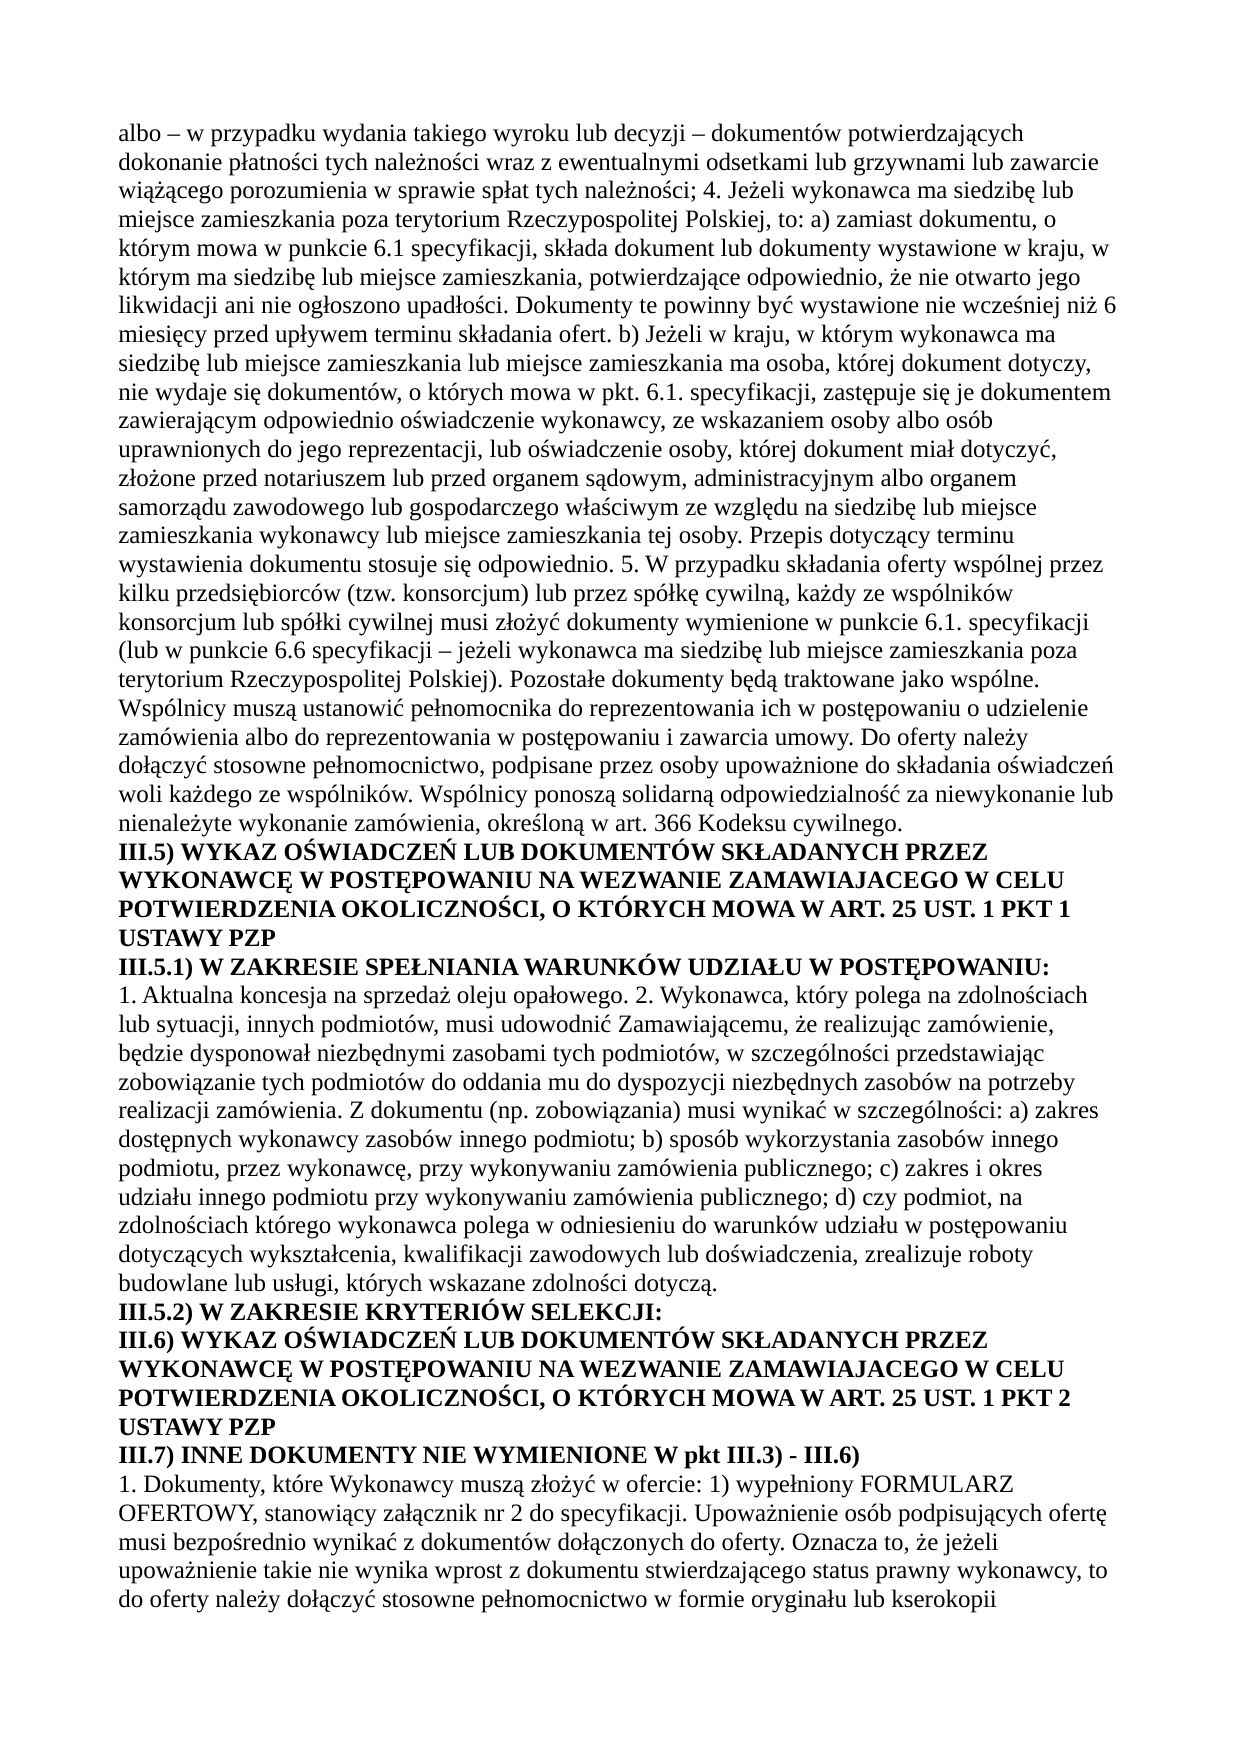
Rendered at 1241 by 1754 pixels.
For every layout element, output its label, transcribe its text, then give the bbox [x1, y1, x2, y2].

text III.5.1) W ZAKRESIE SPEŁNIANIA WARUNKÓW UDZIAŁU W POSTĘPOWANIU: 1. Aktualna koncesja na sprzedaż oleju opałowego. 2. Wykonawca, który polega na zdolnościach lub sytuacji, innych podmiotów, musi udowodnić Zamawiającemu, że realizując zamówienie, będzie dysponował niezbędnymi zasobami tych podmiotów, w szczególności przedstawiając zobowiązanie tych podmiotów do oddania mu do dyspozycji niezbędnych zasobów na potrzeby realizacji zamówienia. Z dokumentu (np. zobowiązania) musi wynikać w szczególności: a) zakres dostępnych wykonawcy zasobów innego podmiotu; b) sposób wykorzystania zasobów innego podmiotu, przez wykonawcę, przy wykonywaniu zamówienia publicznego; c) zakres i okres udziału innego podmiotu przy wykonywaniu zamówienia publicznego; d) czy podmiot, na zdolnościach którego wykonawca polega w odniesieniu do warunków udziału w postępowaniu dotyczących wykształcenia, kwalifikacji zawodowych lub doświadczenia, zrealizuje roboty budowlane lub usługi, których wskazane zdolności dotyczą. III.5.2) W ZAKRESIE KRYTERIÓW SELEKCJI: [118, 952, 1122, 1326]
text III.6) WYKAZ OŚWIADCZEŃ LUB DOKUMENTÓW SKŁADANYCH PRZEZ WYKONAWCĘ W POSTĘPOWANIU NA WEZWANIE ZAMAWIAJACEGO W CELU POTWIERDZENIA OKOLICZNOŚCI, O KTÓRYCH MOWA W ART. 25 UST. 1 PKT 2 USTAWY PZP [118, 1326, 1122, 1441]
text albo – w przypadku wydania takiego wyroku lub decyzji – dokumentów potwierdzających dokonanie płatności tych należności wraz z ewentualnymi odsetkami lub grzywnami lub zawarcie wiążącego porozumienia w sprawie spłat tych należności; 4. Jeżeli wykonawca ma siedzibę lub miejsce zamieszkania poza terytorium Rzeczypospolitej Polskiej, to: a) zamiast dokumentu, o którym mowa w punkcie 6.1 specyfikacji, składa dokument lub dokumenty wystawione w kraju, w którym ma siedzibę lub miejsce zamieszkania, potwierdzające odpowiednio, że nie otwarto jego likwidacji ani nie ogłoszono upadłości. Dokumenty te powinny być wystawione nie wcześniej niż 6 miesięcy przed upływem terminu składania ofert. b) Jeżeli w kraju, w którym wykonawca ma siedzibę lub miejsce zamieszkania lub miejsce zamieszkania ma osoba, której dokument dotyczy, nie wydaje się dokumentów, o których mowa w pkt. 6.1. specyfikacji, zastępuje się je dokumentem zawierającym odpowiednio oświadczenie wykonawcy, ze wskazaniem osoby albo osób uprawnionych do jego reprezentacji, lub oświadczenie osoby, której dokument miał dotyczyć, złożone przed notariuszem lub przed organem sądowym, administracyjnym albo organem samorządu zawodowego lub gospodarczego właściwym ze względu na siedzibę lub miejsce zamieszkania wykonawcy lub miejsce zamieszkania tej osoby. Przepis dotyczący terminu wystawienia dokumentu stosuje się odpowiednio. 5. W przypadku składania oferty wspólnej przez kilku przedsiębiorców (tzw. konsorcjum) lub przez spółkę cywilną, każdy ze wspólników konsorcjum lub spółki cywilnej musi złożyć dokumenty wymienione w punkcie 6.1. specyfikacji (lub w punkcie 6.6 specyfikacji – jeżeli wykonawca ma siedzibę lub miejsce zamieszkania poza terytorium Rzeczypospolitej Polskiej). Pozostałe dokumenty będą traktowane jako wspólne. Wspólnicy muszą ustanowić pełnomocnika do reprezentowania ich w postępowaniu o udzielenie zamówienia albo do reprezentowania w postępowaniu i zawarcia umowy. Do oferty należy dołączyć stosowne pełnomocnictwo, podpisane przez osoby upoważnione do składania oświadczeń woli każdego ze wspólników. Wspólnicy ponoszą solidarną odpowiedzialność za niewykonanie lub nienależyte wykonanie zamówienia, określoną w art. 366 Kodeksu cywilnego. [118, 118, 1122, 837]
text 1. Dokumenty, które Wykonawcy muszą złożyć w ofercie: 1) wypełniony FORMULARZ OFERTOWY, stanowiący załącznik nr 2 do specyfikacji. Upoważnienie osób podpisujących ofertę musi bezpośrednio wynikać z dokumentów dołączonych do oferty. Oznacza to, że jeżeli upoważnienie takie nie wynika wprost z dokumentu stwierdzającego status prawny wykonawcy, to do oferty należy dołączyć stosowne pełnomocnictwo w formie oryginału lub kserokopii [118, 1469, 1122, 1613]
text III.5) WYKAZ OŚWIADCZEŃ LUB DOKUMENTÓW SKŁADANYCH PRZEZ WYKONAWCĘ W POSTĘPOWANIU NA WEZWANIE ZAMAWIAJACEGO W CELU POTWIERDZENIA OKOLICZNOŚCI, O KTÓRYCH MOWA W ART. 25 UST. 1 PKT 1 USTAWY PZP [118, 837, 1122, 952]
text III.7) INNE DOKUMENTY NIE WYMIENIONE W pkt III.3) - III.6) [118, 1441, 1122, 1469]
